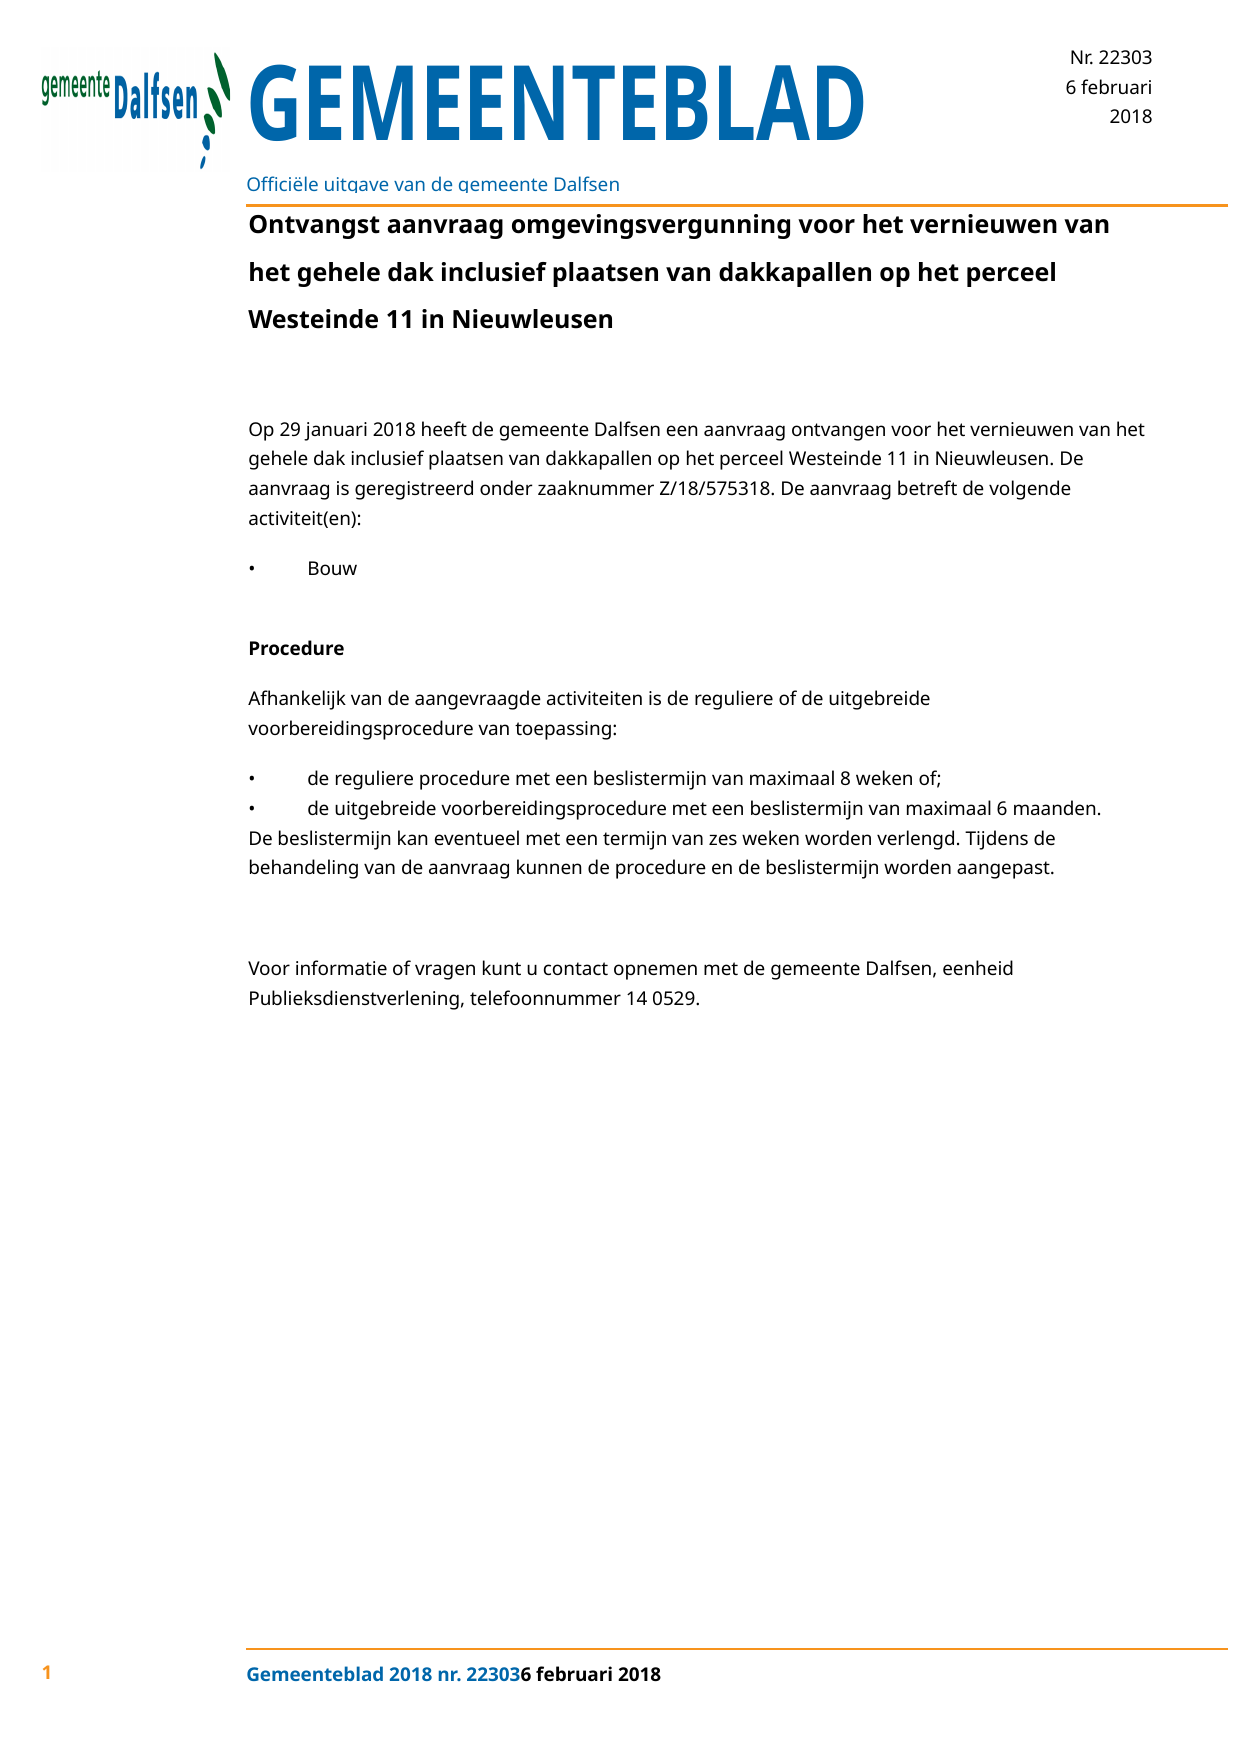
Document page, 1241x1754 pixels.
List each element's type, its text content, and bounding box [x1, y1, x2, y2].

list Bouw [248, 555, 1152, 581]
text Afhankelijk van de aangevraagde activiteiten is de reguliere of de uitgebreide voorbereidingsprocedure van toepassing: [248, 686, 1152, 741]
text Ontvangst aanvraag omgevingsvergunning voor het vernieuwen van het gehele dak inclusief plaatsen van dakkapallen op het perceel Westeinde 11 in Nieuwleusen [248, 207, 1152, 336]
text De beslistermijn kan eventueel met een termijn van zes weken worden verlengd. Tijdens de behandeling van de aanvraag kunnen de procedure en de beslistermijn worden aangepast. [248, 825, 1152, 880]
list de uitgebreide voorbereidingsprocedure met een beslistermijn van maximaal 6 maanden. [248, 795, 1152, 821]
text Procedure [248, 635, 1152, 661]
picture [41, 47, 231, 172]
list de reguliere procedure met een beslistermijn van maximaal 8 weken of; [248, 766, 1152, 791]
text Voor informatie of vragen kunt u contact opnemen met de gemeente Dalfsen, eenheid Publieksdienstverlening, telefoonnummer 14 0529. [248, 955, 1152, 1010]
text Op 29 januari 2018 heeft de gemeente Dalfsen een aanvraag ontvangen voor het vernieuwen van het gehele dak inclusief plaatsen van dakkapallen op het perceel Westeinde 11 in Nieuwleusen. De aanvraag is geregistreerd onder zaaknummer Z/18/575318. De aanvraag betreft de volgende activiteit(en): [248, 416, 1152, 530]
